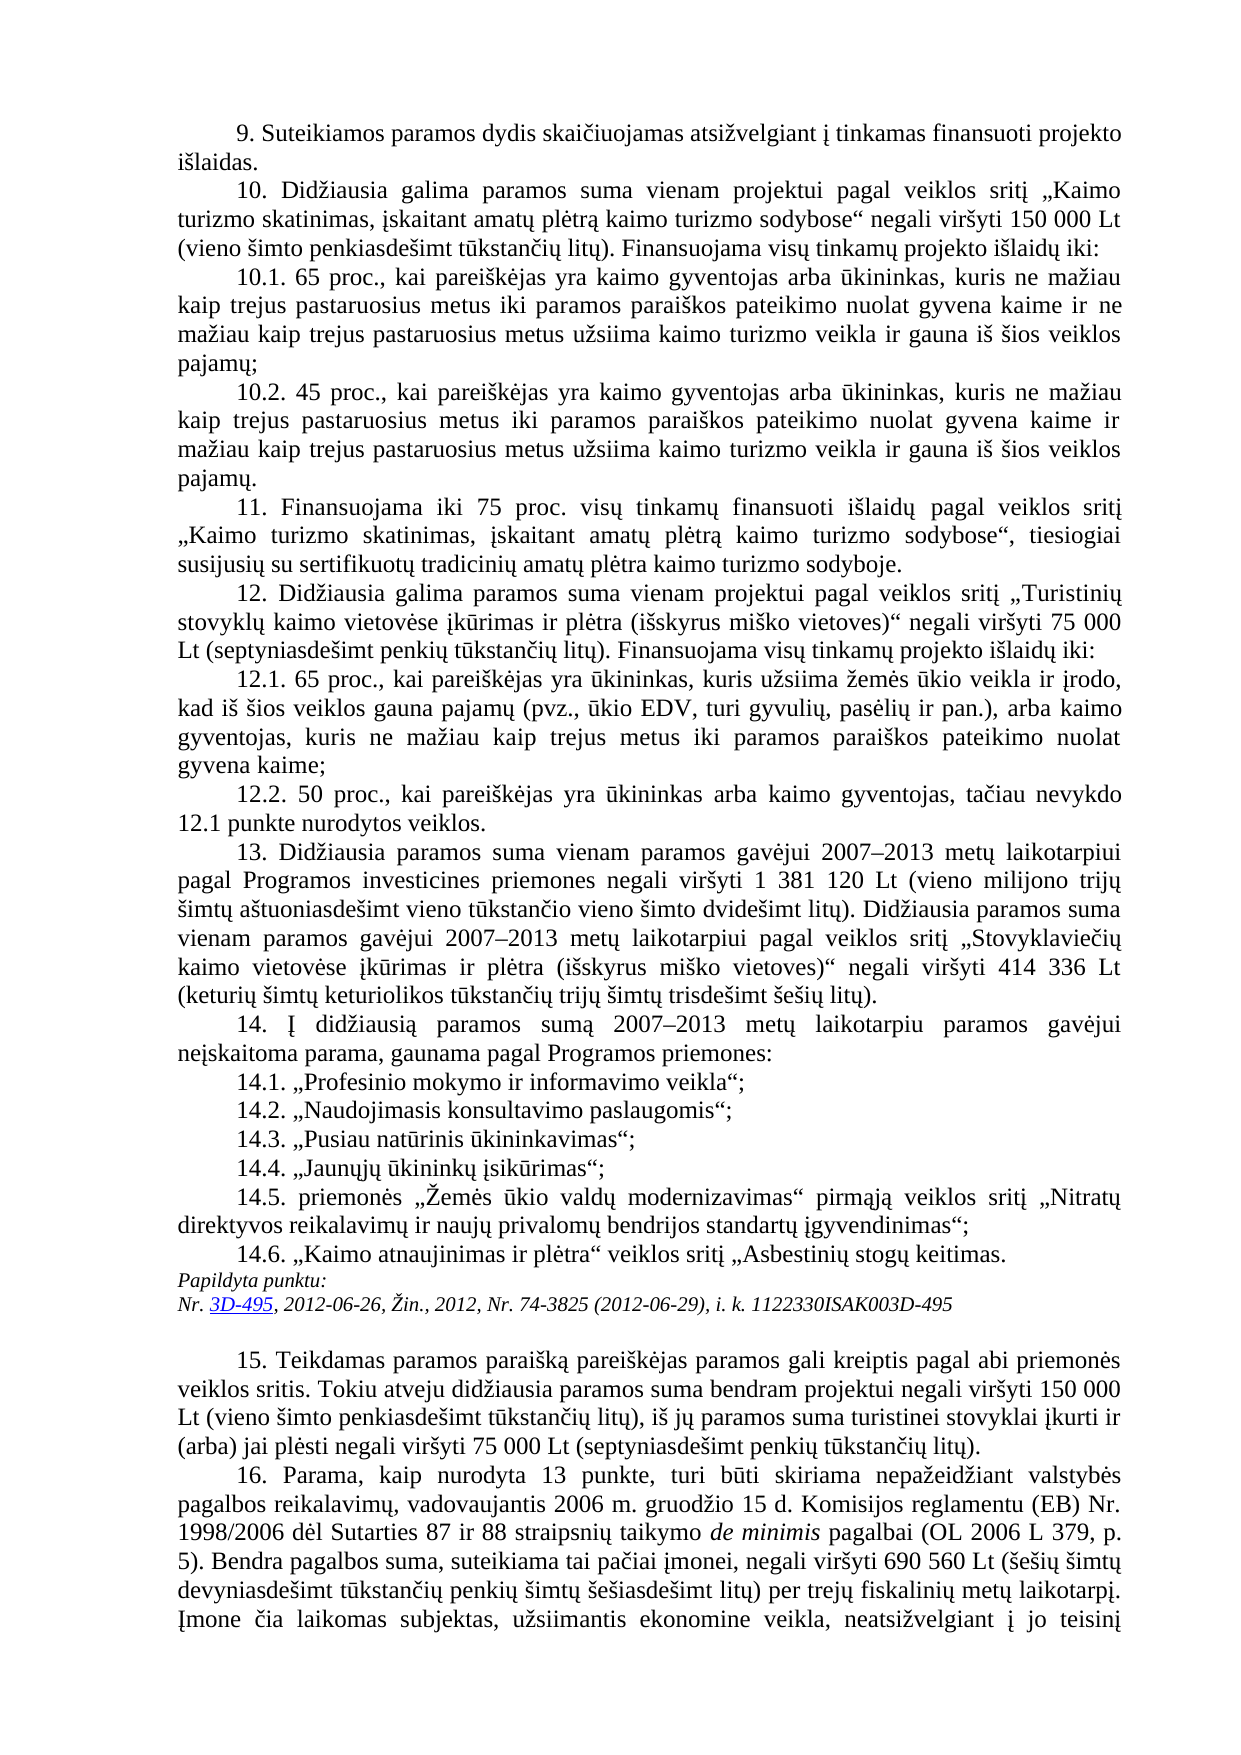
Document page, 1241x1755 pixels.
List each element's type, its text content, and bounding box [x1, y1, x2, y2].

text Papildyta punktu: [177, 1268, 1122, 1292]
text 10. Didžiausia galima paramos suma vienam projektui pagal veiklos sritį „Kaimo turizmo skatinimas, įskaitant amatų plėtrą kaimo turizmo sodybose“ negali viršyti 150 000 Lt (vieno šimto penkiasdešimt tūkstančių litų). Finansuojama visų tinkamų projekto išlaidų iki: [177, 176, 1122, 262]
text 13. Didžiausia paramos suma vienam paramos gavėjui 2007–2013 metų laikotarpiui pagal Programos investicines priemones negali viršyti 1 381 120 Lt (vieno milijono trijų šimtų aštuoniasdešimt vieno tūkstančio vieno šimto dvidešimt litų). Didžiausia paramos suma vienam paramos gavėjui 2007–2013 metų laikotarpiui pagal veiklos sritį „Stovyklaviečių kaimo vietovėse įkūrimas ir plėtra (išskyrus miško vietoves)“ negali viršyti 414 336 Lt (keturių šimtų keturiolikos tūkstančių trijų šimtų trisdešimt šešių litų). [177, 837, 1122, 1009]
text 12.1. 65 proc., kai pareiškėjas yra ūkininkas, kuris užsiima žemės ūkio veikla ir įrodo, kad iš šios veiklos gauna pajamų (pvz., ūkio EDV, turi gyvulių, pasėlių ir pan.), arba kaimo gyventojas, kuris ne mažiau kaip trejus metus iki paramos paraiškos pateikimo nuolat gyvena kaime; [177, 664, 1122, 779]
text 16. Parama, kaip nurodyta 13 punkte, turi būti skiriama nepažeidžiant valstybės pagalbos reikalavimų, vadovaujantis 2006 m. gruodžio 15 d. Komisijos reglamentu (EB) Nr. 1998/2006 dėl Sutarties 87 ir 88 straipsnių taikymo de minimis pagalbai (OL 2006 L 379, p. 5). Bendra pagalbos suma, suteikiama tai pačiai įmonei, negali viršyti 690 560 Lt (šešių šimtų devyniasdešimt tūkstančių penkių šimtų šešiasdešimt litų) per trejų fiskalinių metų laikotarpį. Įmone čia laikomas subjektas, užsiimantis ekonomine veikla, neatsižvelgiant į jo teisinį [177, 1460, 1122, 1632]
text Nr. 3D-495, 2012-06-26, Žin., 2012, Nr. 74-3825 (2012-06-29), i. k. 1122330ISAK003D-495 [177, 1292, 1122, 1316]
text 15. Teikdamas paramos paraišką pareiškėjas paramos gali kreiptis pagal abi priemonės veiklos sritis. Tokiu atveju didžiausia paramos suma bendram projektui negali viršyti 150 000 Lt (vieno šimto penkiasdešimt tūkstančių litų), iš jų paramos suma turistinei stovyklai įkurti ir (arba) jai plėsti negali viršyti 75 000 Lt (septyniasdešimt penkių tūkstančių litų). [177, 1345, 1122, 1460]
text 9. Suteikiamos paramos dydis skaičiuojamas atsižvelgiant į tinkamas finansuoti projekto išlaidas. [177, 118, 1122, 176]
text 11. Finansuojama iki 75 proc. visų tinkamų finansuoti išlaidų pagal veiklos sritį „Kaimo turizmo skatinimas, įskaitant amatų plėtrą kaimo turizmo sodybose“, tiesiogiai susijusių su sertifikuotų tradicinių amatų plėtra kaimo turizmo sodyboje. [177, 492, 1122, 578]
text 14.5. priemonės „Žemės ūkio valdų modernizavimas“ pirmąją veiklos sritį „Nitratų direktyvos reikalavimų ir naujų privalomų bendrijos standartų įgyvendinimas“; [177, 1182, 1122, 1239]
text 14. Į didžiausią paramos sumą 2007–2013 metų laikotarpiu paramos gavėjui neįskaitoma parama, gaunama pagal Programos priemones: [177, 1009, 1122, 1067]
text 12. Didžiausia galima paramos suma vienam projektui pagal veiklos sritį „Turistinių stovyklų kaimo vietovėse įkūrimas ir plėtra (išskyrus miško vietoves)“ negali viršyti 75 000 Lt (septyniasdešimt penkių tūkstančių litų). Finansuojama visų tinkamų projekto išlaidų iki: [177, 578, 1122, 664]
text 14.6. „Kaimo atnaujinimas ir plėtra“ veiklos sritį „Asbestinių stogų keitimas. [177, 1239, 1122, 1268]
text 10.2. 45 proc., kai pareiškėjas yra kaimo gyventojas arba ūkininkas, kuris ne mažiau kaip trejus pastaruosius metus iki paramos paraiškos pateikimo nuolat gyvena kaime ir mažiau kaip trejus pastaruosius metus užsiima kaimo turizmo veikla ir gauna iš šios veiklos pajamų. [177, 377, 1122, 492]
text 14.4. „Jaunųjų ūkininkų įsikūrimas“; [177, 1153, 1122, 1182]
text 14.2. „Naudojimasis konsultavimo paslaugomis“; [177, 1096, 1122, 1124]
text 12.2. 50 proc., kai pareiškėjas yra ūkininkas arba kaimo gyventojas, tačiau nevykdo 12.1 punkte nurodytos veiklos. [177, 779, 1122, 837]
text 14.3. „Pusiau natūrinis ūkininkavimas“; [177, 1124, 1122, 1153]
text 14.1. „Profesinio mokymo ir informavimo veikla“; [177, 1067, 1122, 1096]
text 10.1. 65 proc., kai pareiškėjas yra kaimo gyventojas arba ūkininkas, kuris ne mažiau kaip trejus pastaruosius metus iki paramos paraiškos pateikimo nuolat gyvena kaime ir ne mažiau kaip trejus pastaruosius metus užsiima kaimo turizmo veikla ir gauna iš šios veiklos pajamų; [177, 262, 1122, 377]
